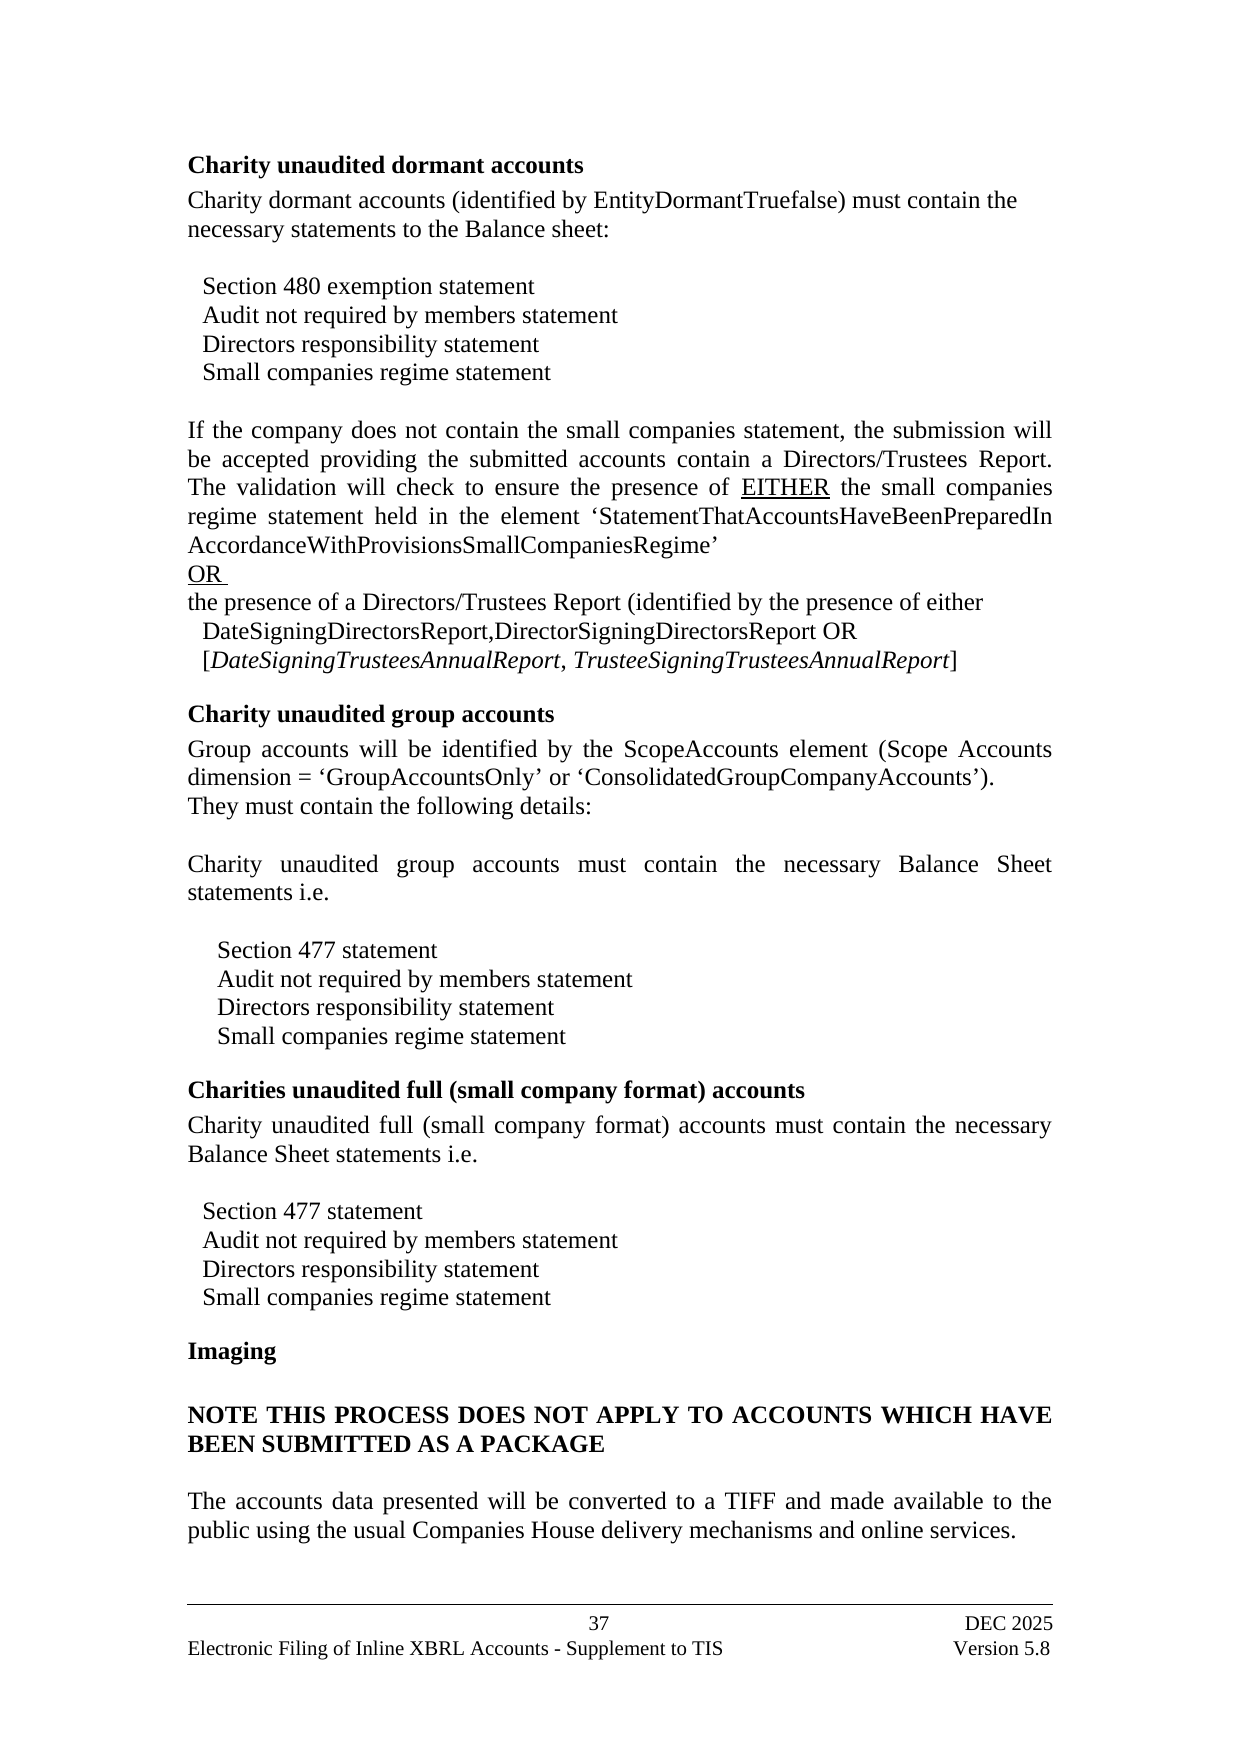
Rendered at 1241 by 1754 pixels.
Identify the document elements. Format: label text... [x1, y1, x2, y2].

text [DateSigningTrusteesAnnualReport, TrusteeSigningTrusteesAnnualReport] [202, 645, 1053, 674]
text Section 477 statement [202, 1196, 1053, 1225]
text Section 480 exemption statement [202, 271, 1053, 300]
text They must contain the following details: [187, 791, 1053, 820]
text The accounts data presented will be converted to a TIFF and made available to the public using the usual Companies House delivery mechanisms and online services. [187, 1486, 1053, 1544]
text If the company does not contain the small companies statement, the submission will be accepted providing the submitted accounts contain a Directors/Trustees Report. The validation will check to ensure the presence of EITHER the small companies regime statement held in the element ‘StatementThatAccountsHaveBeenPreparedIn AccordanceWithProvisionsSmallCompaniesRegime’ [187, 415, 1053, 559]
text Small companies regime statement [202, 1282, 1053, 1311]
text Audit not required by members statement [217, 964, 1053, 992]
text Audit not required by members statement [202, 300, 1053, 329]
text Charity dormant accounts (identified by EntityDormantTruefalse) must contain the necessary statements to the Balance sheet: [187, 185, 1053, 242]
text Charity unaudited full (small company format) accounts must contain the necessary Balance Sheet statements i.e. [187, 1110, 1053, 1167]
text Imaging [187, 1336, 1053, 1365]
text the presence of a Directors/Trustees Report (identified by the presence of either [187, 587, 1053, 616]
text Directors responsibility statement [217, 992, 1053, 1021]
list Charity unaudited group accounts [187, 699, 1053, 727]
text Directors responsibility statement [202, 1254, 1053, 1282]
text Charity unaudited group accounts must contain the necessary Balance Sheet statements i.e. [187, 849, 1053, 906]
text Group accounts will be identified by the ScopeAccounts element (Scope Accounts dimension = ‘GroupAccountsOnly’ or ‘ConsolidatedGroupCompanyAccounts’). [187, 734, 1053, 791]
text Small companies regime statement [202, 357, 1053, 386]
text NOTE THIS PROCESS DOES NOT APPLY TO ACCOUNTS WHICH HAVE BEEN SUBMITTED AS A PACKAGE [187, 1400, 1053, 1457]
text Section 477 statement [217, 935, 1053, 964]
text DateSigningDirectorsReport,DirectorSigningDirectorsReport OR [202, 616, 1053, 645]
text Audit not required by members statement [202, 1225, 1053, 1254]
text Small companies regime statement [217, 1021, 1053, 1050]
text Directors responsibility statement [202, 329, 1053, 357]
list Charity unaudited dormant accounts [187, 150, 1053, 179]
text OR [187, 559, 1053, 587]
list Charities unaudited full (small company format) accounts [187, 1075, 1053, 1104]
